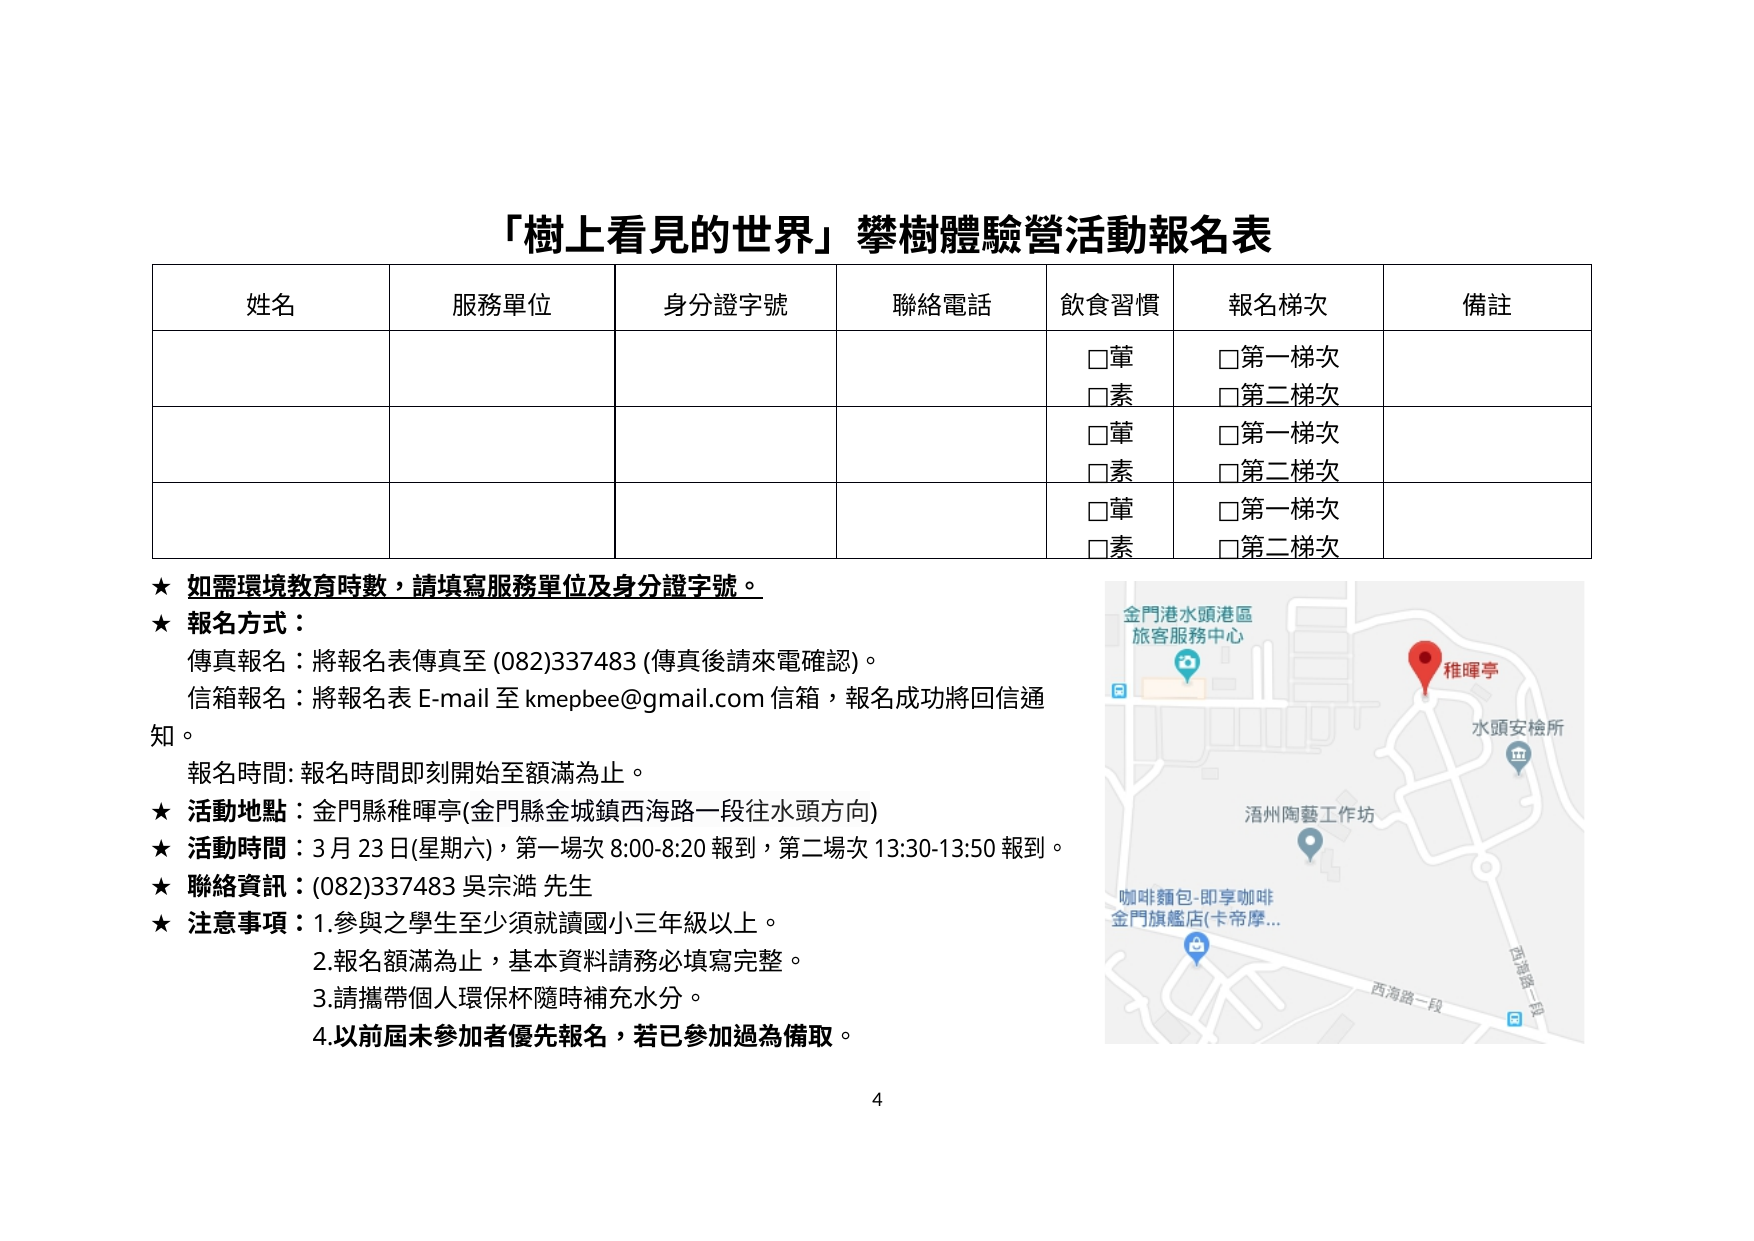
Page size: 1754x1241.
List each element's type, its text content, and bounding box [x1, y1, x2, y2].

table_cell [1384, 331, 1591, 406]
table_header 身分證字號 [616, 265, 836, 330]
list [1585, 859, 1604, 897]
list [1585, 597, 1604, 634]
table_cell [837, 331, 1046, 406]
list 活動時間：3月23日(星期六)，第一場次8:00-8:20報到，第二場次13:30-13:50報到。 [150, 822, 1104, 859]
text [1585, 672, 1604, 747]
list 如需環境教育時數，請填寫服務單位及身分證字號。 [150, 559, 1604, 597]
table_cell □葷 □素 [1047, 407, 1173, 482]
table_cell □第一梯次 □第二梯次 [1174, 483, 1383, 558]
table_header 報名梯次 [1174, 265, 1383, 330]
text 「樹上看見的世界」攀樹體驗營活動報名表 [150, 189, 1604, 264]
text 報名時間: 報名時間即刻開始至額滿為止。 [150, 747, 1104, 784]
list [1585, 972, 1604, 1009]
list [1585, 897, 1604, 934]
list 4.以前屆未參加者優先報名，若已參加過為備取。 [283, 1009, 1604, 1047]
text [1585, 634, 1604, 672]
list 3.請攜帶個人環保杯隨時補充水分。 [283, 972, 1104, 1009]
picture [1104, 581, 1585, 1044]
list [1585, 934, 1604, 972]
table_cell □第一梯次 □第二梯次 [1174, 407, 1383, 482]
table_cell [616, 483, 836, 558]
table_cell [153, 407, 389, 482]
table_cell [837, 407, 1046, 482]
list 活動地點：金門縣稚暉亭(金門縣金城鎮西海路一段往水頭方向) [150, 784, 1104, 822]
table_cell [153, 483, 389, 558]
text [1585, 747, 1604, 784]
list 2.報名額滿為止，基本資料請務必填寫完整。 [283, 934, 1104, 972]
table_cell [616, 407, 836, 482]
list 注意事項：1.參與之學生至少須就讀國小三年級以上。 [150, 897, 1104, 934]
table_cell [390, 483, 614, 558]
table_cell [390, 407, 614, 482]
table_cell [1384, 407, 1591, 482]
table_cell [390, 331, 614, 406]
table_header 飲食習慣 [1047, 265, 1173, 330]
list [1585, 784, 1604, 822]
list 聯絡資訊：(082)337483 吳宗澔 先生 [150, 859, 1104, 897]
table_cell □葷 □素 [1047, 483, 1173, 558]
text 傳真報名：將報名表傳真至 (082)337483 (傳真後請來電確認)。 [150, 634, 1104, 672]
table_cell □葷 □素 [1047, 331, 1173, 406]
table_cell [153, 331, 389, 406]
table_cell [1384, 483, 1591, 558]
table_header 備註 [1384, 265, 1591, 330]
table_cell □第一梯次 □第二梯次 [1174, 331, 1383, 406]
table_header 聯絡電話 [837, 265, 1046, 330]
table_header 服務單位 [390, 265, 614, 330]
table_header 姓名 [153, 265, 389, 330]
list 報名方式： [150, 597, 1104, 634]
text 信箱報名：將報名表E-mail至kmepbee@gmail.com信箱，報名成功將回信通知。 [150, 672, 1104, 747]
table_cell [837, 483, 1046, 558]
table_cell [616, 331, 836, 406]
